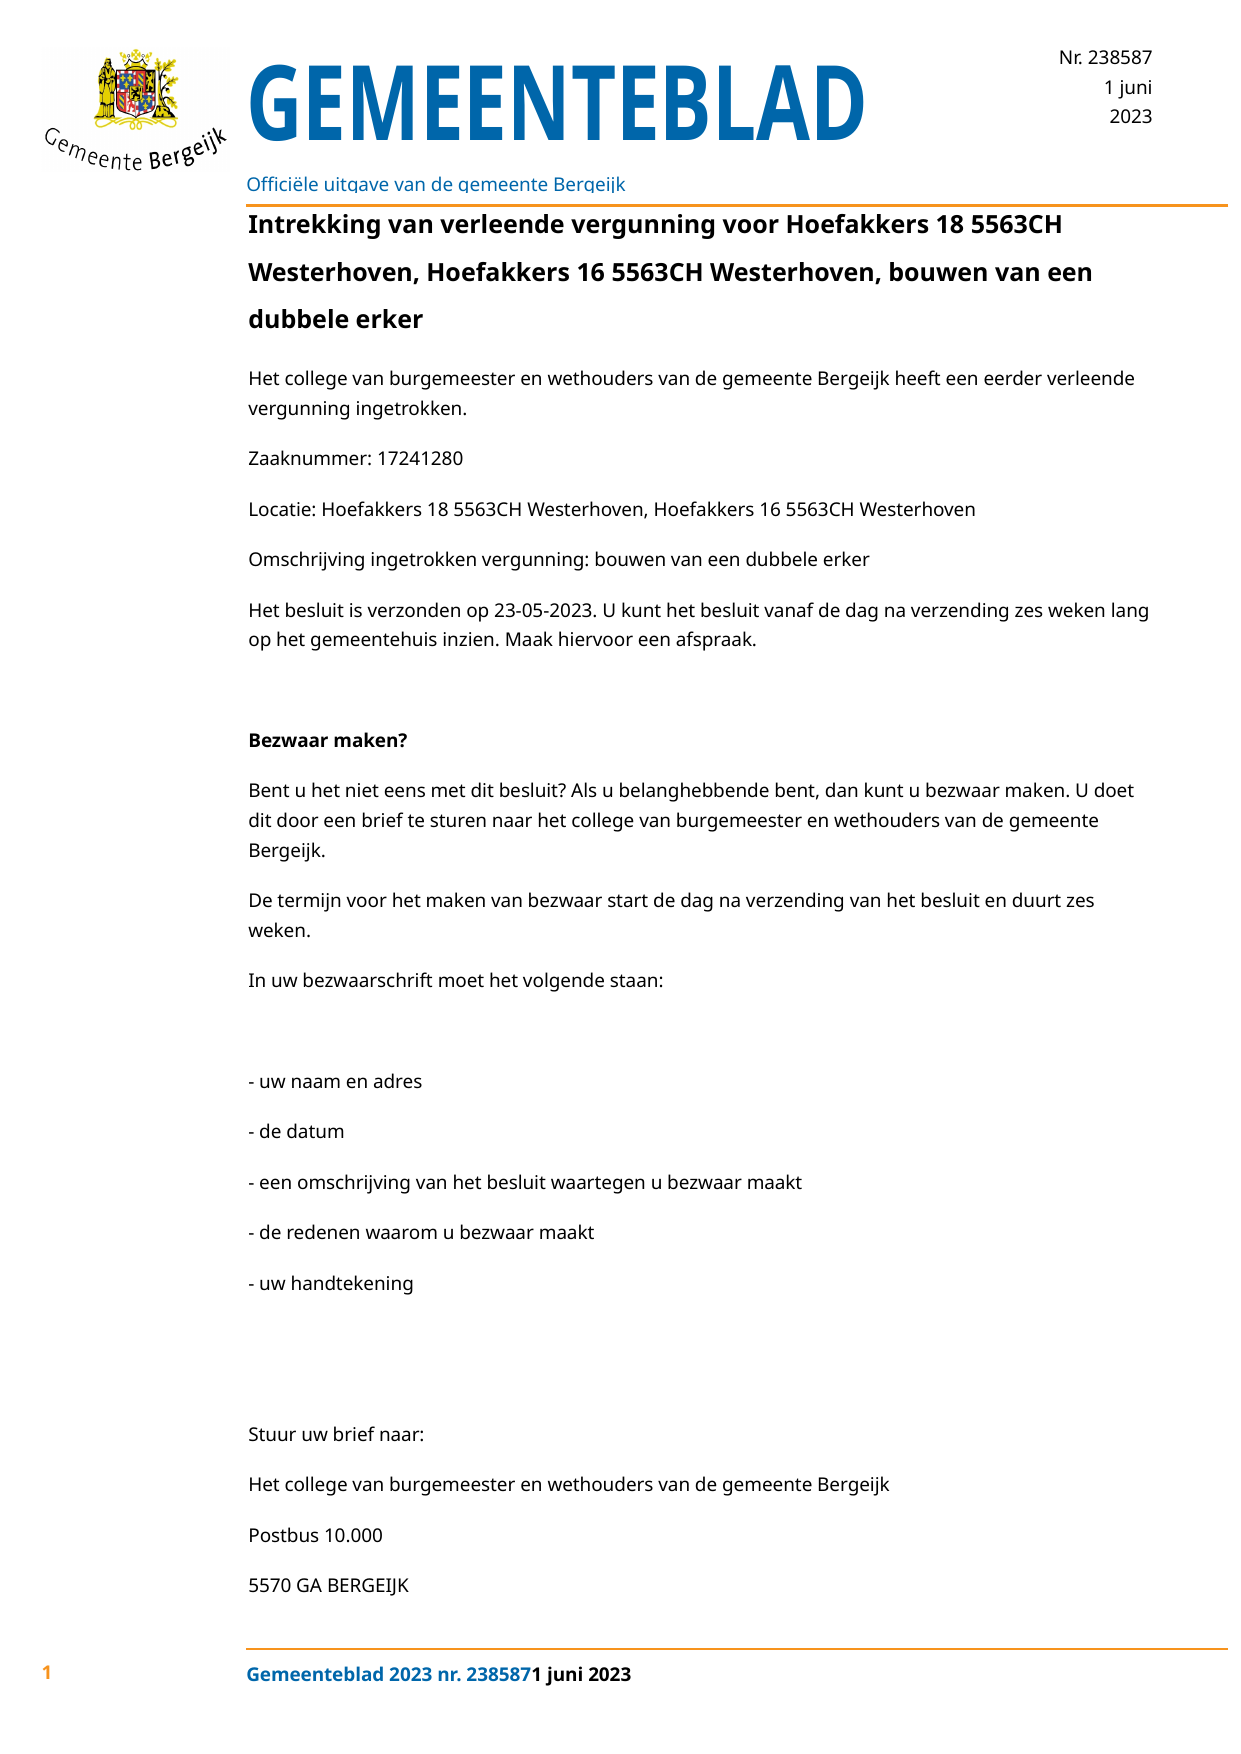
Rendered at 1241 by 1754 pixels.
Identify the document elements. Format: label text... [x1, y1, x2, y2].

text - de redenen waarom u bezwaar maakt [248, 1219, 1152, 1245]
text Het college van burgemeester en wethouders van de gemeente Bergeijk [248, 1471, 1152, 1497]
text Stuur uw brief naar: [248, 1421, 1152, 1447]
text Het besluit is verzonden op 23-05-2023. U kunt het besluit vanaf de dag na verzending zes weken lang op het gemeentehuis inzien. Maak hiervoor een afspraak. [248, 597, 1152, 652]
text Omschrijving ingetrokken vergunning: bouwen van een dubbele erker [248, 546, 1152, 572]
text Bezwaar maken? [248, 727, 1152, 753]
text Het college van burgemeester en wethouders van de gemeente Bergeijk heeft een eerder verleende vergunning ingetrokken. [248, 366, 1152, 421]
text 5570 GA BERGEIJK [248, 1572, 1152, 1598]
text Bent u het niet eens met dit besluit? Als u belanghebbende bent, dan kunt u bezwaar maken. U doet dit door een brief te sturen naar het college van burgemeester en wethouders van de gemeente Bergeijk. [248, 778, 1152, 862]
text Postbus 10.000 [248, 1522, 1152, 1547]
text - een omschrijving van het besluit waartegen u bezwaar maakt [248, 1169, 1152, 1194]
text Locatie: Hoefakkers 18 5563CH Westerhoven, Hoefakkers 16 5563CH Westerhoven [248, 496, 1152, 522]
text - de datum [248, 1118, 1152, 1144]
text - uw handtekening [248, 1270, 1152, 1295]
text Intrekking van verleende vergunning voor Hoefakkers 18 5563CH Westerhoven, Hoefakkers 16 5563CH Westerhoven, bouwen van een dubbele erker [248, 207, 1152, 336]
text De termijn voor het maken van bezwaar start de dag na verzending van het besluit en duurt zes weken. [248, 887, 1152, 942]
text In uw bezwaarschrift moet het volgende staan: [248, 967, 1152, 993]
text - uw naam en adres [248, 1068, 1152, 1094]
text Zaaknummer: 17241280 [248, 446, 1152, 471]
picture [41, 47, 231, 172]
